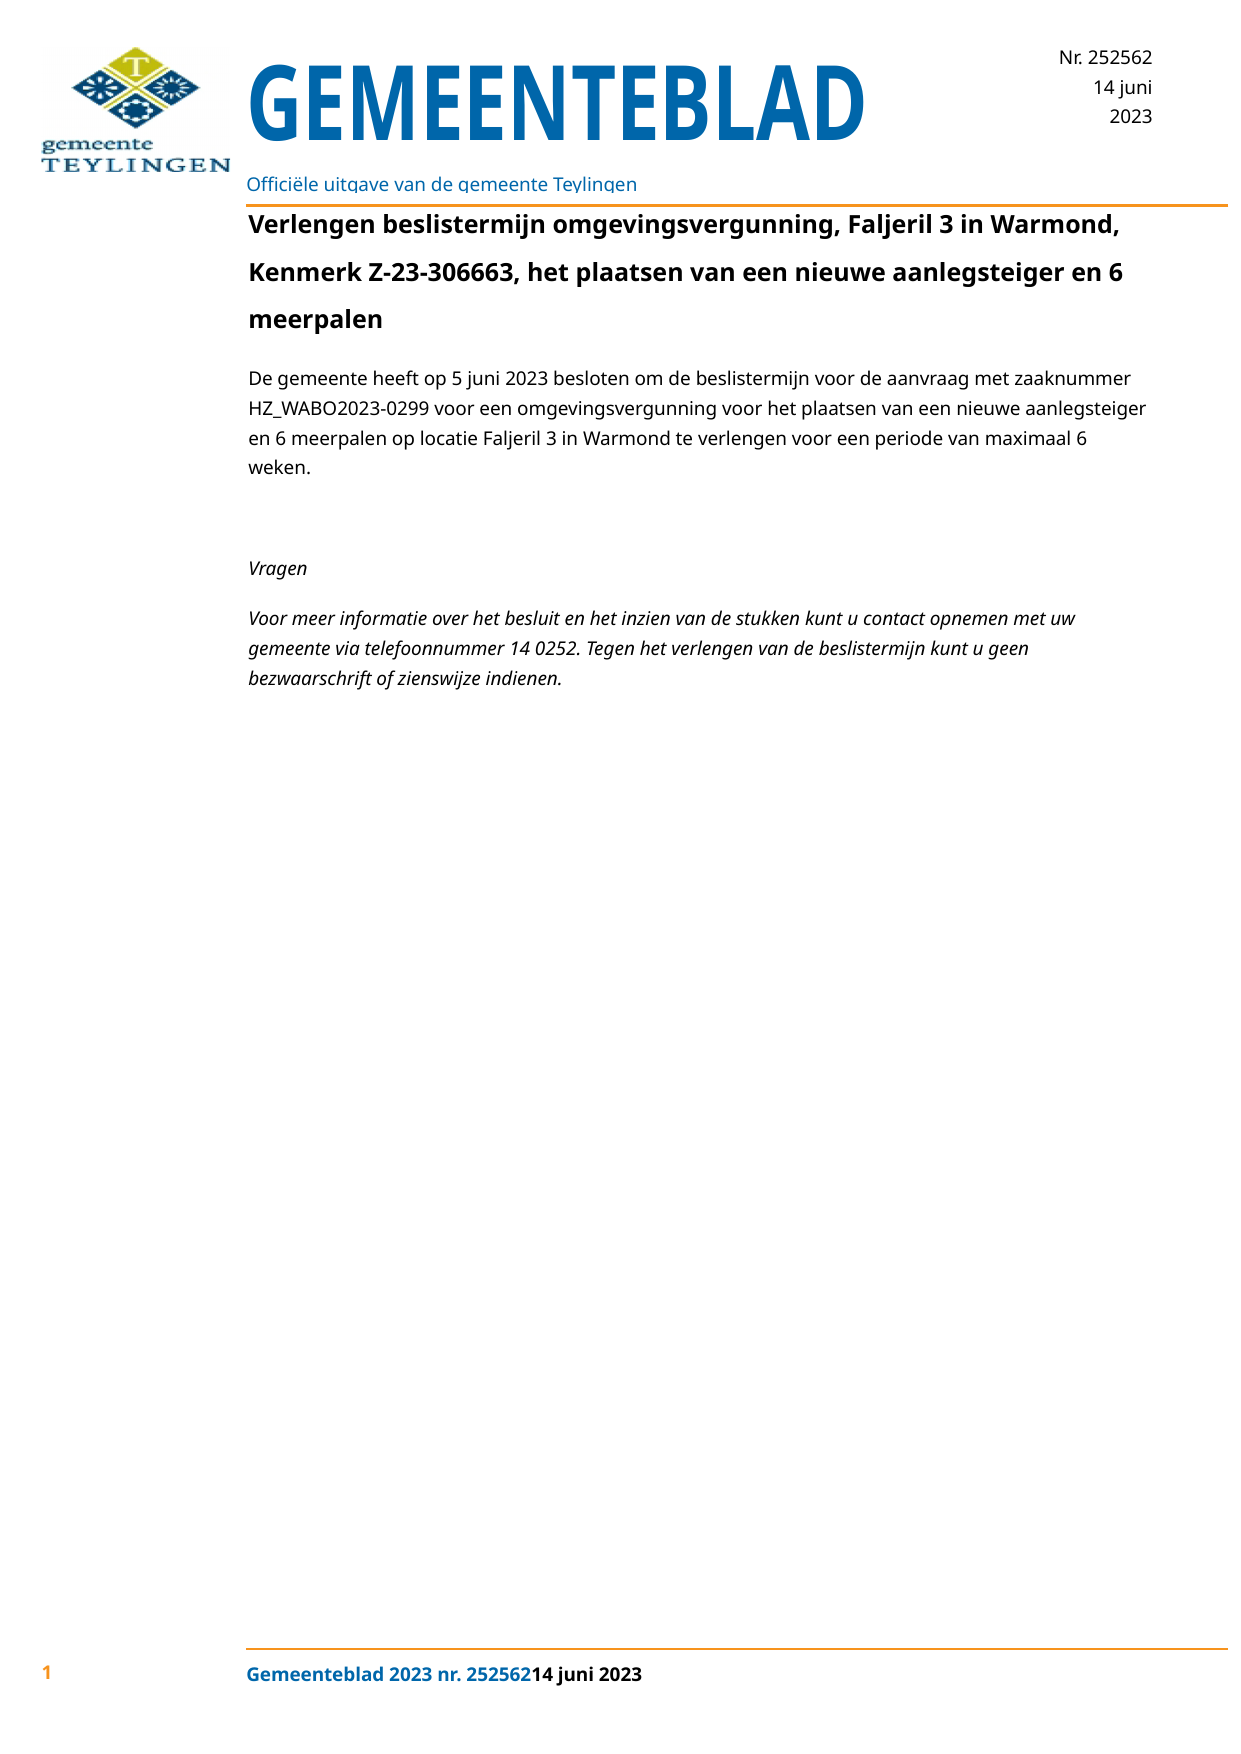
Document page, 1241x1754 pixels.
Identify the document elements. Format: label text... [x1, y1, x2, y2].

text De gemeente heeft op 5 juni 2023 besloten om de beslistermijn voor de aanvraag met zaaknummer HZ_WABO2023-0299 voor een omgevingsvergunning voor het plaatsen van een nieuwe aanlegsteiger en 6 meerpalen op locatie Faljeril 3 in Warmond te verlengen voor een periode van maximaal 6 weken. [248, 366, 1152, 480]
text Verlengen beslistermijn omgevingsvergunning, Faljeril 3 in Warmond, Kenmerk Z-23-306663, het plaatsen van een nieuwe aanlegsteiger en 6 meerpalen [248, 207, 1152, 336]
text Vragen [248, 555, 1152, 581]
text Voor meer informatie over het besluit en het inzien van de stukken kunt u contact opnemen met uw gemeente via telefoonnummer 14 0252. Tegen het verlengen van de beslistermijn kunt u geen bezwaarschrift of zienswijze indienen. [248, 606, 1152, 690]
picture [41, 47, 231, 172]
